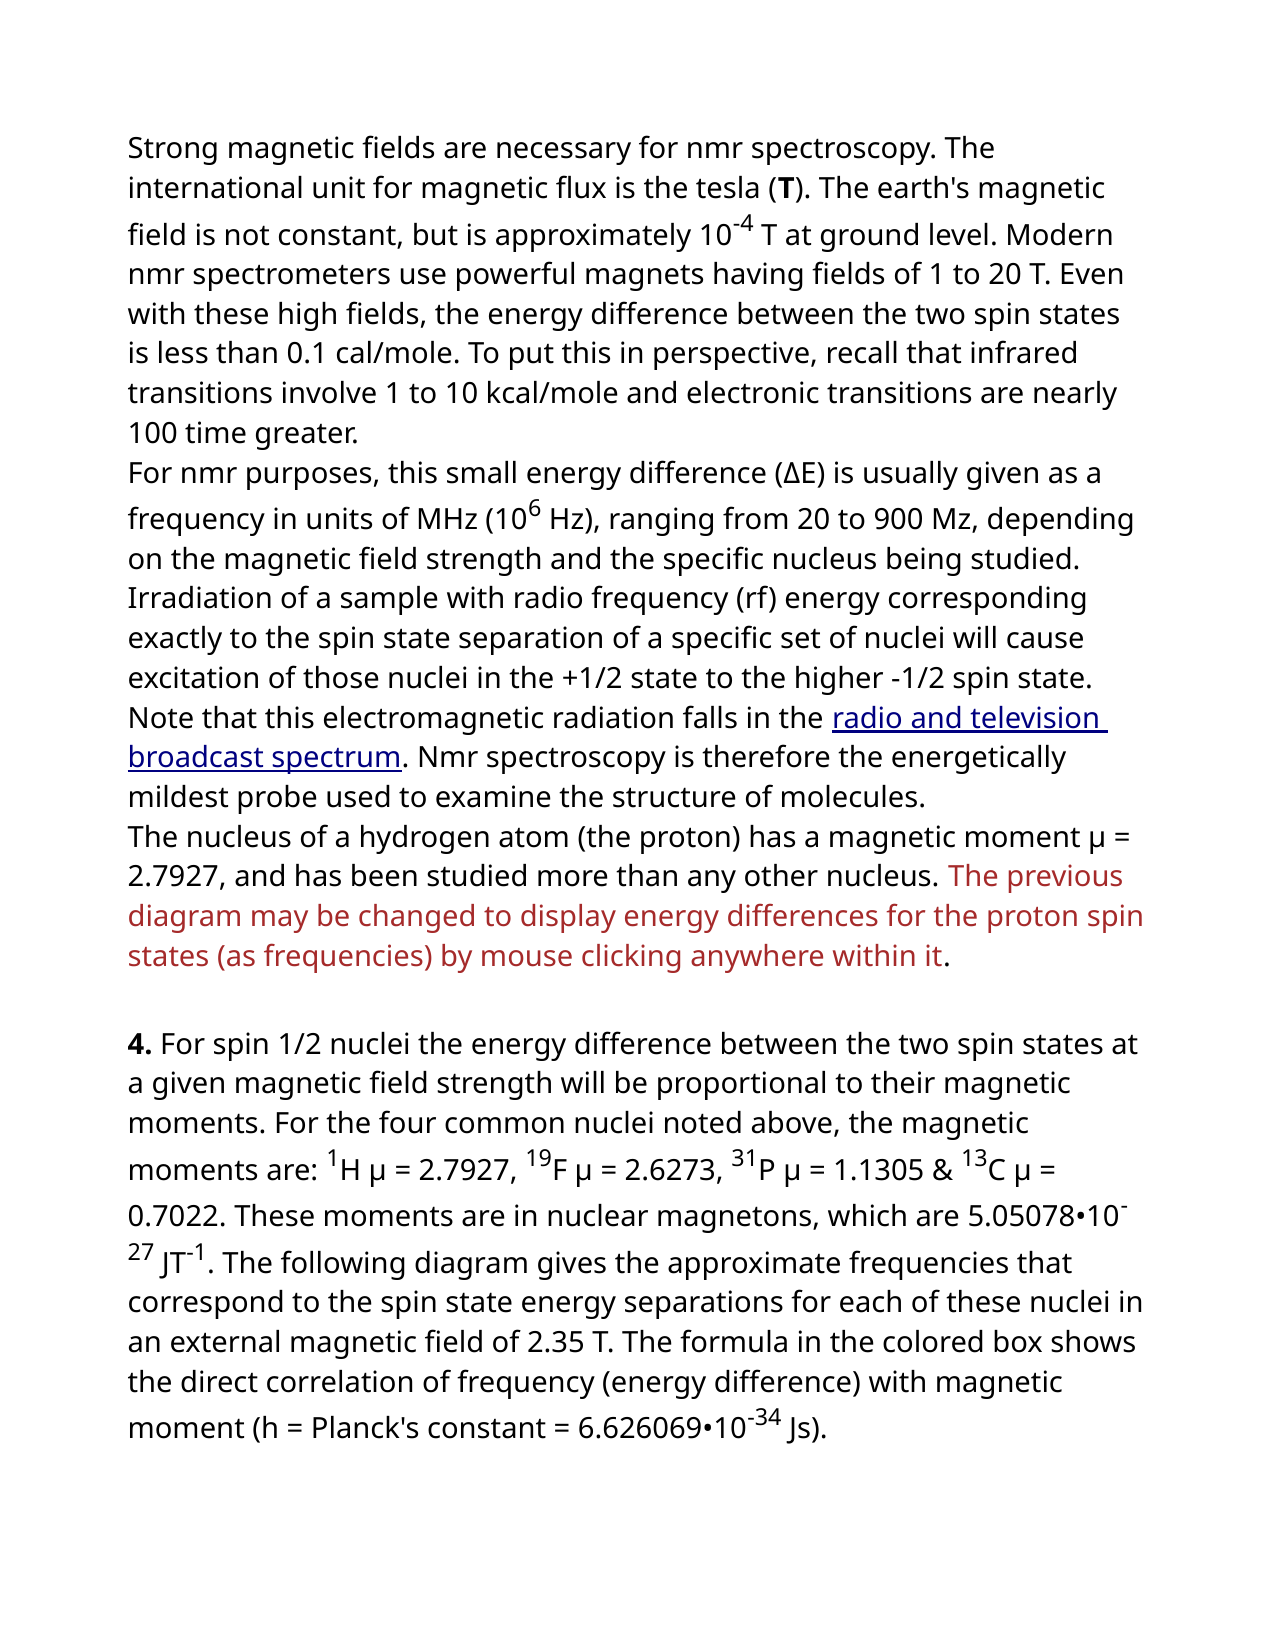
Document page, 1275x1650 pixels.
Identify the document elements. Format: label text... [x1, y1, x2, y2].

table_cell 4. For spin 1/2 nuclei the energy difference between the two spin states at a given magnetic field strength will be proportional to their magnetic moments. For the four common nuclei noted above, the magnetic moments are: 1H μ = 2.7927, 19F μ = 2.6273, 31P μ = 1.1305 & 13C μ = 0.7022. These moments are in nuclear magnetons, which are 5.05078•10-27 JT-1. The following diagram gives the approximate frequencies that correspond to the spin state energy separations for each of these nuclei in an external magnetic field of 2.35 T. The formula in the colored box shows the direct correlation of frequency (energy difference) with magnetic moment (h = Planck's constant = 6.626069•10-34 Js). [118, 1014, 1157, 1486]
table_cell Strong magnetic fields are necessary for nmr spectroscopy. The international unit for magnetic flux is the tesla (T). The earth's magnetic field is not constant, but is approximately 10-4 T at ground level. Modern nmr spectrometers use powerful magnets having fields of 1 to 20 T. Even with these high fields, the energy difference between the two spin states is less than 0.1 cal/mole. To put this in perspective, recall that infrared transitions involve 1 to 10 kcal/mole and electronic transitions are nearly 100 time greater. For nmr purposes, this small energy difference (ΔE) is usually given as a frequency in units of MHz (106 Hz), ranging from 20 to 900 Mz, depending on the magnetic field strength and the specific nucleus being studied. Irradiation of a sample with radio frequency (rf) energy corresponding exactly to the spin state separation of a specific set of nuclei will cause excitation of those nuclei in the +1/2 state to the higher -1/2 spin state. Note that this electromagnetic radiation falls in the radio and television broadcast spectrum. Nmr spectroscopy is therefore the energetically mildest probe used to examine the structure of molecules. The nucleus of a hydrogen atom (the proton) has a magnetic moment μ = 2.7927, and has been studied more than any other nucleus. The previous diagram may be changed to display energy differences for the proton spin states (as frequencies) by mouse clicking anywhere within it. [118, 118, 1157, 1013]
